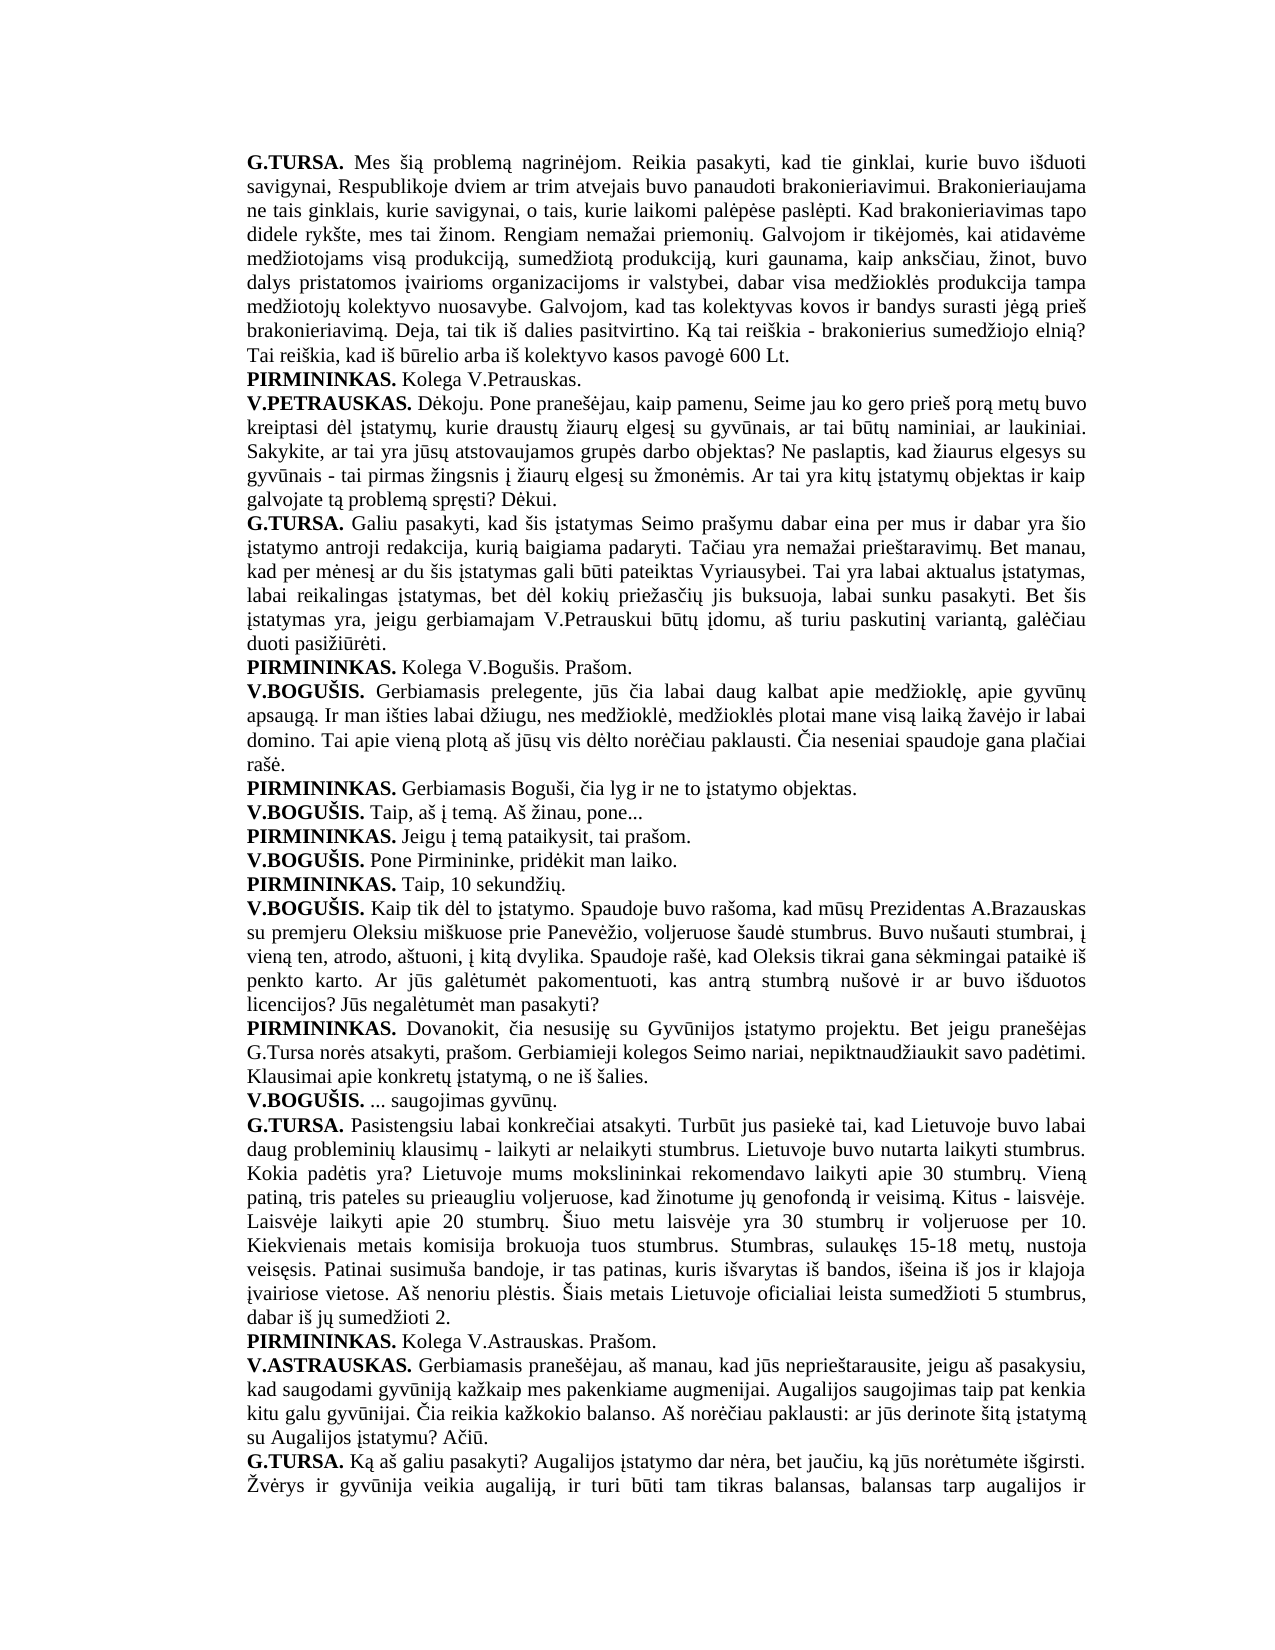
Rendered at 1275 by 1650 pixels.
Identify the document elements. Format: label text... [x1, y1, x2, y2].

text PIRMININKAS. Dovanokit, čia nesusiję su Gyvūnijos įstatymo projektu. Bet jeigu pranešėjas G.Tursa norės atsakyti, prašom. Gerbiamieji kolegos Seimo nariai, nepiktnaudžiaukit savo padėtimi. Klausimai apie konkretų įstatymą, o ne iš šalies. [247, 1016, 1087, 1088]
text V.BOGUŠIS. ... saugojimas gyvūnų. [247, 1088, 1087, 1112]
text PIRMININKAS. Gerbiamasis Boguši, čia lyg ir ne to įstatymo objektas. [247, 776, 1087, 800]
text V.BOGUŠIS. Pone Pirmininke, pridėkit man laiko. [247, 848, 1087, 872]
text PIRMININKAS. Kolega V.Petrauskas. [247, 367, 1087, 391]
text PIRMININKAS. Taip, 10 sekundžių. [247, 872, 1087, 896]
text G.TURSA. Pasistengsiu labai konkrečiai atsakyti. Turbūt jus pasiekė tai, kad Lietuvoje buvo labai daug probleminių klausimų - laikyti ar nelaikyti stumbrus. Lietuvoje buvo nutarta laikyti stumbrus. Kokia padėtis yra? Lietuvoje mums mokslininkai rekomendavo laikyti apie 30 stumbrų. Vieną patiną, tris pateles su prieaugliu voljeruose, kad žinotume jų genofondą ir veisimą. Kitus - laisvėje. Laisvėje laikyti apie 20 stumbrų. Šiuo metu laisvėje yra 30 stumbrų ir voljeruose per 10. Kiekvienais metais komisija brokuoja tuos stumbrus. Stumbras, sulaukęs 15-18 metų, nustoja veisęsis. Patinai susimuša bandoje, ir tas patinas, kuris išvarytas iš bandos, išeina iš jos ir klajoja įvairiose vietose. Aš nenoriu plėstis. Šiais metais Lietuvoje oficialiai leista sumedžioti 5 stumbrus, dabar iš jų sumedžioti 2. [247, 1112, 1087, 1329]
text V.BOGUŠIS. Kaip tik dėl to įstatymo. Spaudoje buvo rašoma, kad mūsų Prezidentas A.Brazauskas su premjeru Oleksiu miškuose prie Panevėžio, voljeruose šaudė stumbrus. Buvo nušauti stumbrai, į vieną ten, atrodo, aštuoni, į kitą dvylika. Spaudoje rašė, kad Oleksis tikrai gana sėkmingai pataikė iš penkto karto. Ar jūs galėtumėt pakomentuoti, kas antrą stumbrą nušovė ir ar buvo išduotos licencijos? Jūs negalėtumėt man pasakyti? [247, 896, 1087, 1016]
text PIRMININKAS. Jeigu į temą pataikysit, tai prašom. [247, 824, 1087, 848]
text V.ASTRAUSKAS. Gerbiamasis pranešėjau, aš manau, kad jūs neprieštarausite, jeigu aš pasakysiu, kad saugodami gyvūniją kažkaip mes pakenkiame augmenijai. Augalijos saugojimas taip pat kenkia kitu galu gyvūnijai. Čia reikia kažkokio balanso. Aš norėčiau paklausti: ar jūs derinote šitą įstatymą su Augalijos įstatymu? Ačiū. [247, 1353, 1087, 1449]
text V.BOGUŠIS. Gerbiamasis prelegente, jūs čia labai daug kalbat apie medžioklę, apie gyvūnų apsaugą. Ir man išties labai džiugu, nes medžioklė, medžioklės plotai mane visą laiką žavėjo ir labai domino. Tai apie vieną plotą aš jūsų vis dėlto norėčiau paklausti. Čia neseniai spaudoje gana plačiai rašė. [247, 679, 1087, 776]
text G.TURSA. Mes šią problemą nagrinėjom. Reikia pasakyti, kad tie ginklai, kurie buvo išduoti savigynai, Respublikoje dviem ar trim atvejais buvo panaudoti brakonieriavimui. Brakonieriaujama ne tais ginklais, kurie savigynai, o tais, kurie laikomi palėpėse paslėpti. Kad brakonieriavimas tapo didele rykšte, mes tai žinom. Rengiam nemažai priemonių. Galvojom ir tikėjomės, kai atidavėme medžiotojams visą produkciją, sumedžiotą produkciją, kuri gaunama, kaip anksčiau, žinot, buvo dalys pristatomos įvairioms organizacijoms ir valstybei, dabar visa medžioklės produkcija tampa medžiotojų kolektyvo nuosavybe. Galvojom, kad tas kolektyvas kovos ir bandys surasti jėgą prieš brakonieriavimą. Deja, tai tik iš dalies pasitvirtino. Ką tai reiškia - brakonierius sumedžiojo elnią? Tai reiškia, kad iš būrelio arba iš kolektyvo kasos pavogė 600 Lt. [247, 150, 1087, 367]
text V.BOGUŠIS. Taip, aš į temą. Aš žinau, pone... [247, 800, 1087, 824]
text G.TURSA. Galiu pasakyti, kad šis įstatymas Seimo prašymu dabar eina per mus ir dabar yra šio įstatymo antroji redakcija, kurią baigiama padaryti. Tačiau yra nemažai prieštaravimų. Bet manau, kad per mėnesį ar du šis įstatymas gali būti pateiktas Vyriausybei. Tai yra labai aktualus įstatymas, labai reikalingas įstatymas, bet dėl kokių priežasčių jis buksuoja, labai sunku pasakyti. Bet šis įstatymas yra, jeigu gerbiamajam V.Petrauskui būtų įdomu, aš turiu paskutinį variantą, galėčiau duoti pasižiūrėti. [247, 511, 1087, 655]
text G.TURSA. Ką aš galiu pasakyti? Augalijos įstatymo dar nėra, bet jaučiu, ką jūs norėtumėte išgirsti. Žvėrys ir gyvūnija veikia augaliją, ir turi būti tam tikras balansas, balansas tarp augalijos ir [247, 1449, 1087, 1497]
text PIRMININKAS. Kolega V.Bogušis. Prašom. [247, 655, 1087, 679]
text V.PETRAUSKAS. Dėkoju. Pone pranešėjau, kaip pamenu, Seime jau ko gero prieš porą metų buvo kreiptasi dėl įstatymų, kurie draustų žiaurų elgesį su gyvūnais, ar tai būtų naminiai, ar laukiniai. Sakykite, ar tai yra jūsų atstovaujamos grupės darbo objektas? Ne paslaptis, kad žiaurus elgesys su gyvūnais - tai pirmas žingsnis į žiaurų elgesį su žmonėmis. Ar tai yra kitų įstatymų objektas ir kaip galvojate tą problemą spręsti? Dėkui. [247, 391, 1087, 511]
text PIRMININKAS. Kolega V.Astrauskas. Prašom. [247, 1329, 1087, 1353]
